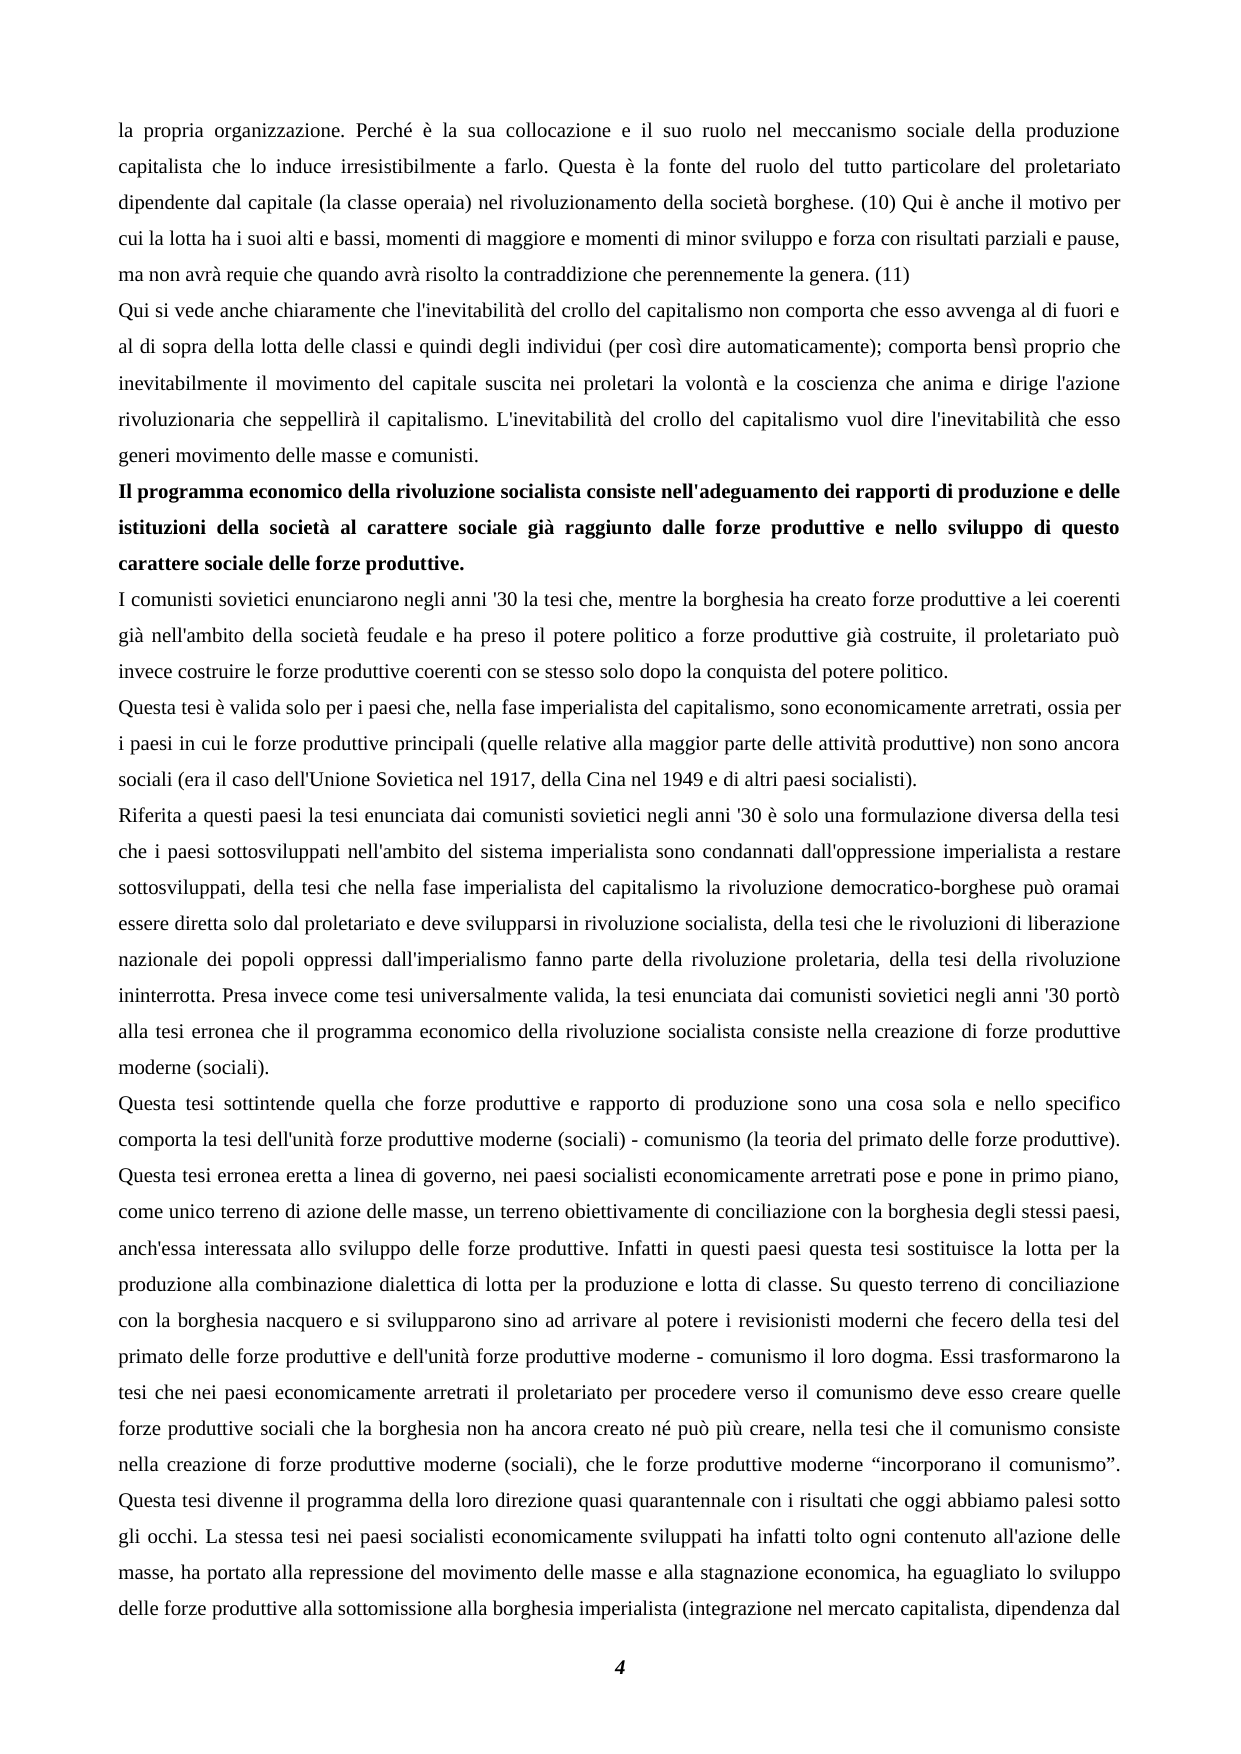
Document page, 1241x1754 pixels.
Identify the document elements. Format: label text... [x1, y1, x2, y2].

text Qui si vede anche chiaramente che l'inevitabilità del crollo del capitalismo non comporta che esso avvenga al di fuori e al di sopra della lotta delle classi e quindi degli individui (per così dire automaticamente); comporta bensì proprio che inevitabilmente il movimento del capitale suscita nei proletari la volontà e la coscienza che anima e dirige l'azione rivoluzionaria che seppellirà il capitalismo. L'inevitabilità del crollo del capitalismo vuol dire l'inevitabilità che esso generi movimento delle masse e comunisti. [118, 298, 1122, 467]
text Questa tesi sottintende quella che forze produttive e rapporto di produzione sono una cosa sola e nello specifico comporta la tesi dell'unità forze produttive moderne (sociali) - comunismo (la teoria del primato delle forze produttive). Questa tesi erronea eretta a linea di governo, nei paesi socialisti economicamente arretrati pose e pone in primo piano, come unico terreno di azione delle masse, un terreno obiettivamente di conciliazione con la borghesia degli stessi paesi, anch'essa interessata allo sviluppo delle forze produttive. Infatti in questi paesi questa tesi sostituisce la lotta per la produzione alla combinazione dialettica di lotta per la produzione e lotta di classe. Su questo terreno di conciliazione con la borghesia nacquero e si svilupparono sino ad arrivare al potere i revisionisti moderni che fecero della tesi del primato delle forze produttive e dell'unità forze produttive moderne - comunismo il loro dogma. Essi trasformarono la tesi che nei paesi economicamente arretrati il proletariato per procedere verso il comunismo deve esso creare quelle forze produttive sociali che la borghesia non ha ancora creato né può più creare, nella tesi che il comunismo consiste nella creazione di forze produttive moderne (sociali), che le forze produttive moderne “incorporano il comunismo”. Questa tesi divenne il programma della loro direzione quasi quarantennale con i risultati che oggi abbiamo palesi sotto gli occhi. La stessa tesi nei paesi socialisti economicamente sviluppati ha infatti tolto ogni contenuto all'azione delle masse, ha portato alla repressione del movimento delle masse e alla stagnazione economica, ha eguagliato lo sviluppo delle forze produttive alla sottomissione alla borghesia imperialista (integrazione nel mercato capitalista, dipendenza dal [118, 1091, 1122, 1620]
text la propria organizzazione. Perché è la sua collocazione e il suo ruolo nel meccanismo sociale della produzione capitalista che lo induce irresistibilmente a farlo. Questa è la fonte del ruolo del tutto particolare del proletariato dipendente dal capitale (la classe operaia) nel rivoluzionamento della società borghese. (10) Qui è anche il motivo per cui la lotta ha i suoi alti e bassi, momenti di maggiore e momenti di minor sviluppo e forza con risultati parziali e pause, ma non avrà requie che quando avrà risolto la contraddizione che perennemente la genera. (11) [118, 118, 1122, 286]
text Riferita a questi paesi la tesi enunciata dai comunisti sovietici negli anni '30 è solo una formulazione diversa della tesi che i paesi sottosviluppati nell'ambito del sistema imperialista sono condannati dall'oppressione imperialista a restare sottosviluppati, della tesi che nella fase imperialista del capitalismo la rivoluzione democratico-borghese può oramai essere diretta solo dal proletariato e deve svilupparsi in rivoluzione socialista, della tesi che le rivoluzioni di liberazione nazionale dei popoli oppressi dall'imperialismo fanno parte della rivoluzione proletaria, della tesi della rivoluzione ininterrotta. Presa invece come tesi universalmente valida, la tesi enunciata dai comunisti sovietici negli anni '30 portò alla tesi erronea che il programma economico della rivoluzione socialista consiste nella creazione di forze produttive moderne (sociali). [118, 803, 1122, 1079]
text I comunisti sovietici enunciarono negli anni '30 la tesi che, mentre la borghesia ha creato forze produttive a lei coerenti già nell'ambito della società feudale e ha preso il potere politico a forze produttive già costruite, il proletariato può invece costruire le forze produttive coerenti con se stesso solo dopo la conquista del potere politico. [118, 587, 1122, 683]
text Il programma economico della rivoluzione socialista consiste nell'adeguamento dei rapporti di produzione e delle istituzioni della società al carattere sociale già raggiunto dalle forze produttive e nello sviluppo di questo carattere sociale delle forze produttive. [118, 478, 1122, 575]
text Questa tesi è valida solo per i paesi che, nella fase imperialista del capitalismo, sono economicamente arretrati, ossia per i paesi in cui le forze produttive principali (quelle relative alla maggior parte delle attività produttive) non sono ancora sociali (era il caso dell'Unione Sovietica nel 1917, della Cina nel 1949 e di altri paesi socialisti). [118, 695, 1122, 791]
